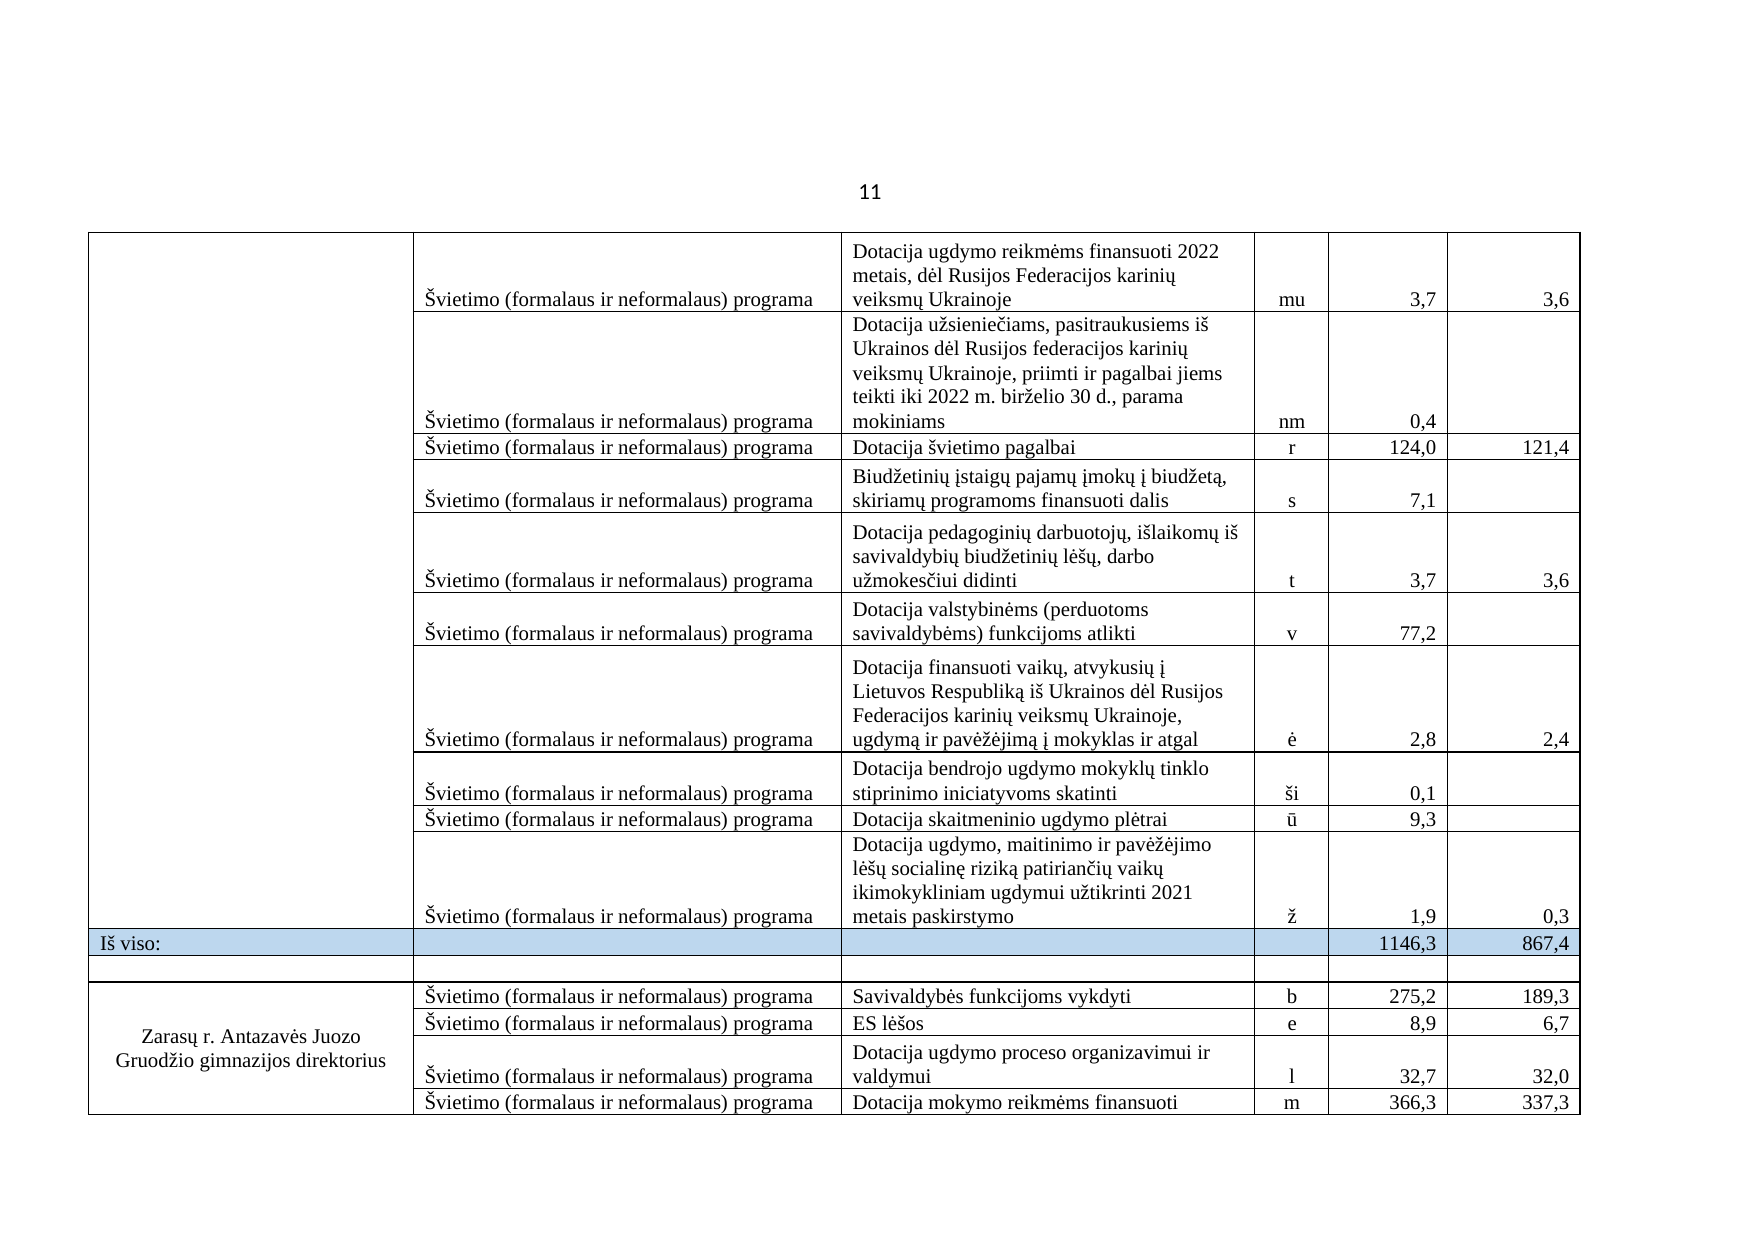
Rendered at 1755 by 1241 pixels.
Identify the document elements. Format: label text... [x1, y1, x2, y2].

table_cell [89, 956, 413, 981]
table_cell e [1255, 1009, 1328, 1034]
table_cell Švietimo (formalaus ir neformalaus) programa [414, 233, 841, 311]
table_cell Dotacija ugdymo, maitinimo ir pavėžėjimo lėšų socialinę riziką patiriančių vaikų ikimokykliniam ugdymui užtikrinti 2021 metais paskirstymo [842, 832, 1254, 928]
table_cell 2,8 [1329, 646, 1447, 751]
table_cell [1448, 460, 1579, 512]
table_cell [842, 929, 1254, 955]
table_cell Švietimo (formalaus ir neformalaus) programa [414, 1089, 841, 1114]
table_cell Švietimo (formalaus ir neformalaus) programa [414, 312, 841, 433]
table_cell ES lėšos [842, 1009, 1254, 1034]
table_cell 0,1 [1329, 753, 1447, 804]
table_cell 189,3 [1448, 983, 1579, 1008]
table_cell Švietimo (formalaus ir neformalaus) programa [414, 513, 841, 592]
table_cell [1448, 956, 1579, 981]
table_cell 8,9 [1329, 1009, 1447, 1034]
table_cell Švietimo (formalaus ir neformalaus) programa [414, 460, 841, 512]
table_cell mu [1255, 233, 1328, 311]
table_cell ū [1255, 806, 1328, 831]
table_cell Dotacija užsieniečiams, pasitraukusiems iš Ukrainos dėl Rusijos federacijos karinių veiksmų Ukrainoje, priimti ir pagalbai jiems teikti iki 2022 m. birželio 30 d., parama mokiniams [842, 312, 1254, 433]
table_cell [842, 956, 1254, 981]
table_cell Dotacija pedagoginių darbuotojų, išlaikomų iš savivaldybių biudžetinių lėšų, darbo užmokesčiui didinti [842, 513, 1254, 592]
table_cell s [1255, 460, 1328, 512]
table_cell Švietimo (formalaus ir neformalaus) programa [414, 1009, 841, 1034]
table_cell Švietimo (formalaus ir neformalaus) programa [414, 983, 841, 1008]
table_cell Dotacija švietimo pagalbai [842, 434, 1254, 459]
table_cell Dotacija bendrojo ugdymo mokyklų tinklo stiprinimo iniciatyvoms skatinti [842, 753, 1254, 804]
table_cell ė [1255, 646, 1328, 751]
table_cell nm [1255, 312, 1328, 433]
table_cell 124,0 [1329, 434, 1447, 459]
table_cell 2,4 [1448, 646, 1579, 751]
table_cell 366,3 [1329, 1089, 1447, 1114]
table_cell 867,4 [1448, 929, 1579, 955]
table_cell Švietimo (formalaus ir neformalaus) programa [414, 753, 841, 804]
table_cell 0,4 [1329, 312, 1447, 433]
table_cell Zarasų r. Antazavės Juozo Gruodžio gimnazijos direktorius [89, 983, 413, 1114]
table_cell Švietimo (formalaus ir neformalaus) programa [414, 832, 841, 928]
table_cell r [1255, 434, 1328, 459]
table_cell 7,1 [1329, 460, 1447, 512]
table_cell [414, 956, 841, 981]
table_cell Švietimo (formalaus ir neformalaus) programa [414, 1036, 841, 1088]
table_cell 3,7 [1329, 233, 1447, 311]
table_cell 1,9 [1329, 832, 1447, 928]
table_cell [89, 233, 413, 928]
table_cell 9,3 [1329, 806, 1447, 831]
table_cell [1448, 806, 1579, 831]
table_cell v [1255, 593, 1328, 645]
table_cell Dotacija finansuoti vaikų, atvykusių į Lietuvos Respubliką iš Ukrainos dėl Rusijos Federacijos karinių veiksmų Ukrainoje, ugdymą ir pavėžėjimą į mokyklas ir atgal [842, 646, 1254, 751]
table_cell Dotacija mokymo reikmėms finansuoti [842, 1089, 1254, 1114]
table_cell [1255, 956, 1328, 981]
table_cell [1255, 929, 1328, 955]
table_cell 3,7 [1329, 513, 1447, 592]
table_cell 1146,3 [1329, 929, 1447, 955]
table_cell Biudžetinių įstaigų pajamų įmokų į biudžetą, skiriamų programoms finansuoti dalis [842, 460, 1254, 512]
table_cell Savivaldybės funkcijoms vykdyti [842, 983, 1254, 1008]
table_cell Švietimo (formalaus ir neformalaus) programa [414, 646, 841, 751]
table_cell m [1255, 1089, 1328, 1114]
table_cell ši [1255, 753, 1328, 804]
table_cell 32,0 [1448, 1036, 1579, 1088]
table_cell 6,7 [1448, 1009, 1579, 1034]
table_cell b [1255, 983, 1328, 1008]
table_cell 121,4 [1448, 434, 1579, 459]
table_cell Dotacija ugdymo reikmėms finansuoti 2022 metais, dėl Rusijos Federacijos karinių veiksmų Ukrainoje [842, 233, 1254, 311]
table_cell Švietimo (formalaus ir neformalaus) programa [414, 593, 841, 645]
table_cell ž [1255, 832, 1328, 928]
table_cell Iš viso: [89, 929, 413, 955]
table_cell Dotacija skaitmeninio ugdymo plėtrai [842, 806, 1254, 831]
table_cell [1448, 753, 1579, 804]
table_cell 0,3 [1448, 832, 1579, 928]
table_cell 3,6 [1448, 513, 1579, 592]
table_cell t [1255, 513, 1328, 592]
table_cell 275,2 [1329, 983, 1447, 1008]
table_cell [1448, 312, 1579, 433]
table_cell Dotacija valstybinėms (perduotoms savivaldybėms) funkcijoms atlikti [842, 593, 1254, 645]
table_cell 77,2 [1329, 593, 1447, 645]
table_cell 3,6 [1448, 233, 1579, 311]
table_cell 337,3 [1448, 1089, 1579, 1114]
table_cell 32,7 [1329, 1036, 1447, 1088]
table_cell [414, 929, 841, 955]
table_cell [1448, 593, 1579, 645]
table_cell l [1255, 1036, 1328, 1088]
table_cell Dotacija ugdymo proceso organizavimui ir valdymui [842, 1036, 1254, 1088]
table_cell [1329, 956, 1447, 981]
table_cell Švietimo (formalaus ir neformalaus) programa [414, 806, 841, 831]
table_cell Švietimo (formalaus ir neformalaus) programa [414, 434, 841, 459]
